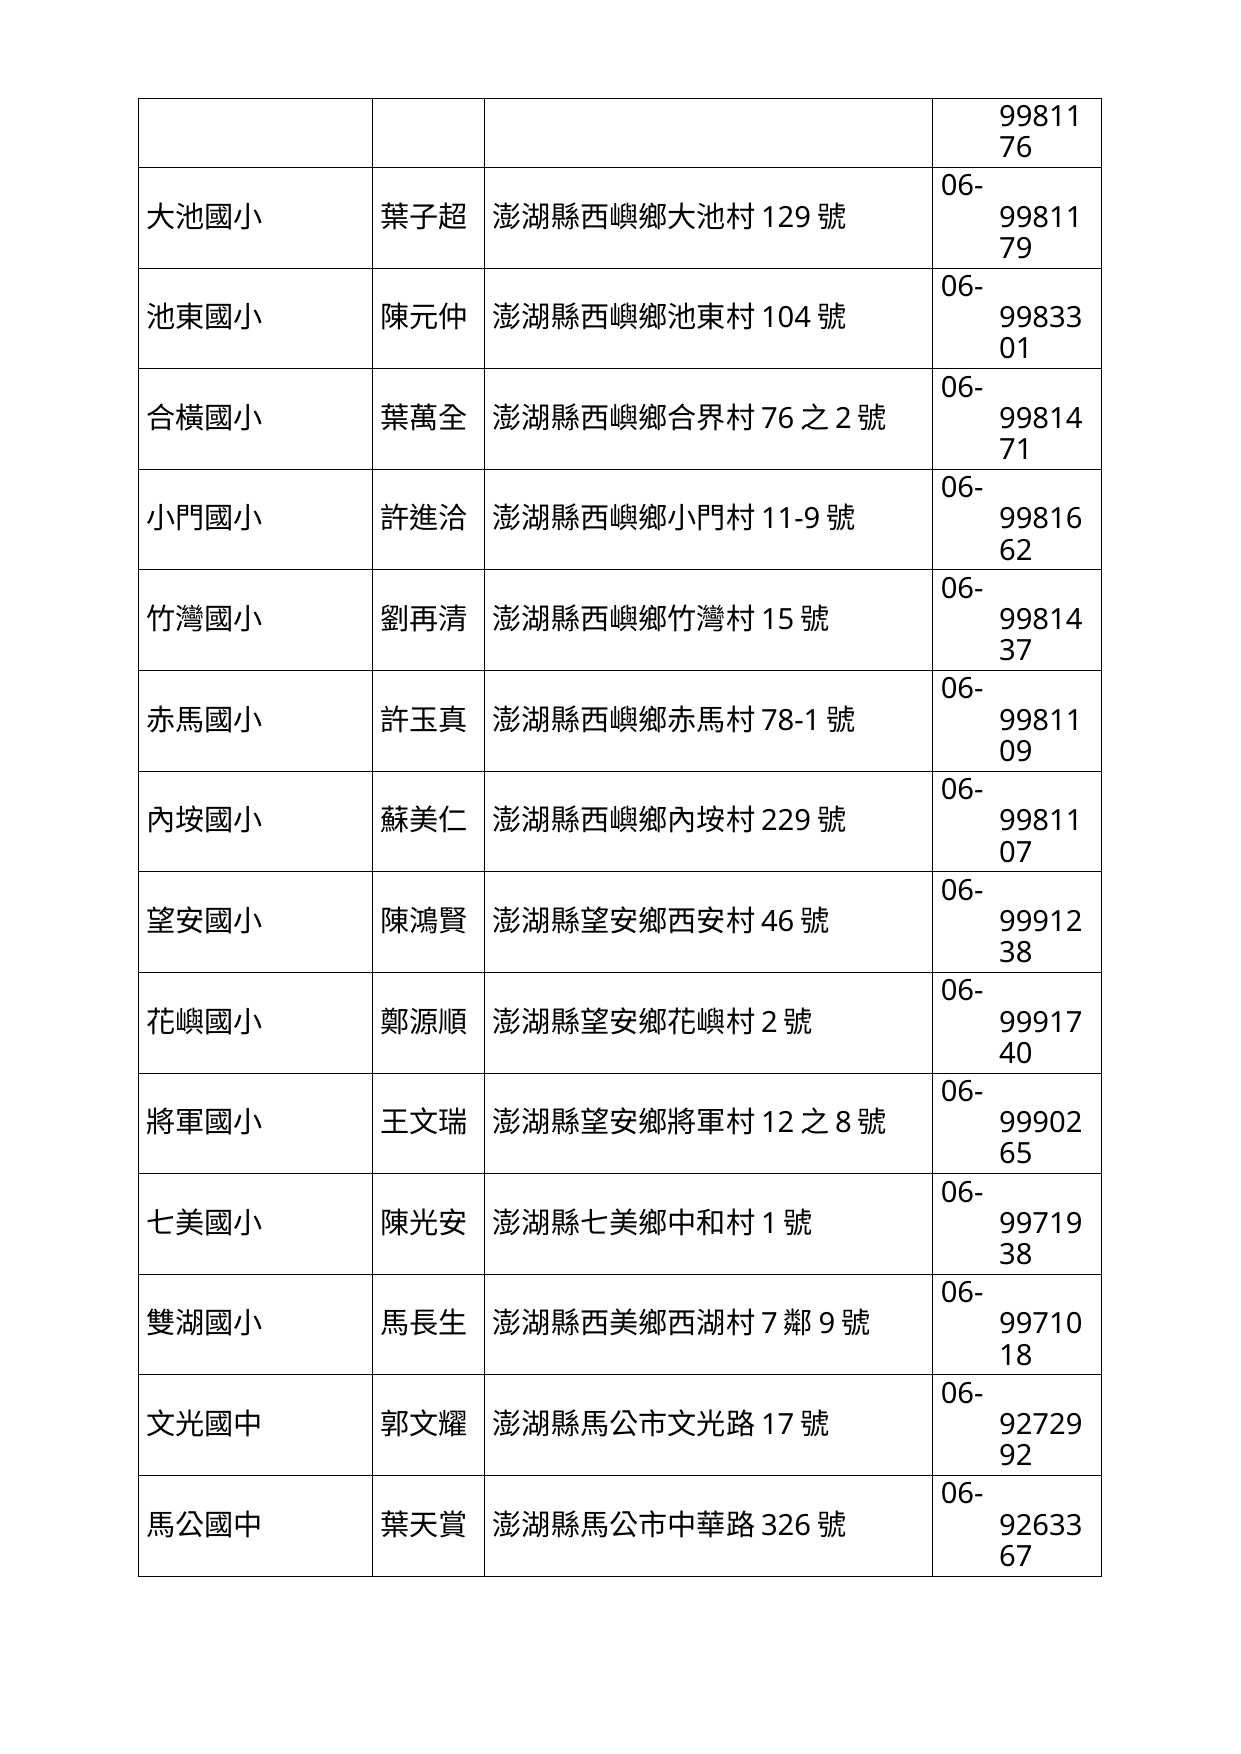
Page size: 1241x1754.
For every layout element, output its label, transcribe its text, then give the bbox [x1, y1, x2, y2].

table_cell 06-9981437 [933, 570, 1101, 670]
table_cell 澎湖縣西嶼鄉赤馬村78-1號 [485, 671, 932, 771]
table_cell 葉天賞 [373, 1476, 484, 1576]
table_cell 竹灣國小 [139, 570, 372, 670]
table_cell 澎湖縣馬公市文光路17號 [485, 1375, 932, 1475]
table_cell 澎湖縣望安鄉西安村46號 [485, 872, 932, 972]
table_cell [485, 99, 932, 167]
table_cell 池東國小 [139, 269, 372, 368]
table_cell 澎湖縣七美鄉中和村1號 [485, 1174, 932, 1274]
table_cell 馬公國中 [139, 1476, 372, 1576]
table_cell 澎湖縣馬公市中華路326號 [485, 1476, 932, 1576]
table_cell 9981176 [933, 99, 1101, 167]
table_cell 06-9983301 [933, 269, 1101, 368]
table_cell 06-9971938 [933, 1174, 1101, 1274]
table_cell 澎湖縣望安鄉花嶼村2號 [485, 973, 932, 1072]
table_cell 澎湖縣西嶼鄉小門村11-9號 [485, 470, 932, 569]
table_cell 澎湖縣西美鄉西湖村7鄰9號 [485, 1275, 932, 1374]
table_cell 馬長生 [373, 1275, 484, 1374]
table_cell 王文瑞 [373, 1074, 484, 1173]
table_cell 小門國小 [139, 470, 372, 569]
table_cell 澎湖縣西嶼鄉內垵村229號 [485, 772, 932, 871]
table_cell [139, 99, 372, 167]
table_cell 澎湖縣西嶼鄉大池村129號 [485, 168, 932, 267]
table_cell [373, 99, 484, 167]
table_cell 七美國小 [139, 1174, 372, 1274]
table_cell 06-9981179 [933, 168, 1101, 267]
table_cell 合橫國小 [139, 369, 372, 469]
table_cell 葉萬全 [373, 369, 484, 469]
table_cell 06-9263367 [933, 1476, 1101, 1576]
table_cell 06-9991238 [933, 872, 1101, 972]
table_cell 澎湖縣西嶼鄉竹灣村15號 [485, 570, 932, 670]
table_cell 06-9991740 [933, 973, 1101, 1072]
table_cell 將軍國小 [139, 1074, 372, 1173]
table_cell 陳鴻賢 [373, 872, 484, 972]
table_cell 花嶼國小 [139, 973, 372, 1072]
table_cell 雙湖國小 [139, 1275, 372, 1374]
table_cell 06-9990265 [933, 1074, 1101, 1173]
table_cell 郭文耀 [373, 1375, 484, 1475]
table_cell 蘇美仁 [373, 772, 484, 871]
table_cell 鄭源順 [373, 973, 484, 1072]
table_cell 陳元仲 [373, 269, 484, 368]
table_cell 陳光安 [373, 1174, 484, 1274]
table_cell 06-9272992 [933, 1375, 1101, 1475]
table_cell 澎湖縣西嶼鄉池東村104號 [485, 269, 932, 368]
table_cell 許玉真 [373, 671, 484, 771]
table_cell 06-9981109 [933, 671, 1101, 771]
table_cell 赤馬國小 [139, 671, 372, 771]
table_cell 澎湖縣望安鄉將軍村12之8號 [485, 1074, 932, 1173]
table_cell 06-9981107 [933, 772, 1101, 871]
table_cell 內垵國小 [139, 772, 372, 871]
table_cell 06-9971018 [933, 1275, 1101, 1374]
table_cell 大池國小 [139, 168, 372, 267]
table_cell 06-9981662 [933, 470, 1101, 569]
table_cell 許進洽 [373, 470, 484, 569]
table_cell 葉子超 [373, 168, 484, 267]
table_cell 望安國小 [139, 872, 372, 972]
table_cell 文光國中 [139, 1375, 372, 1475]
table_cell 劉再清 [373, 570, 484, 670]
table_cell 06-9981471 [933, 369, 1101, 469]
table_cell 澎湖縣西嶼鄉合界村76之2號 [485, 369, 932, 469]
